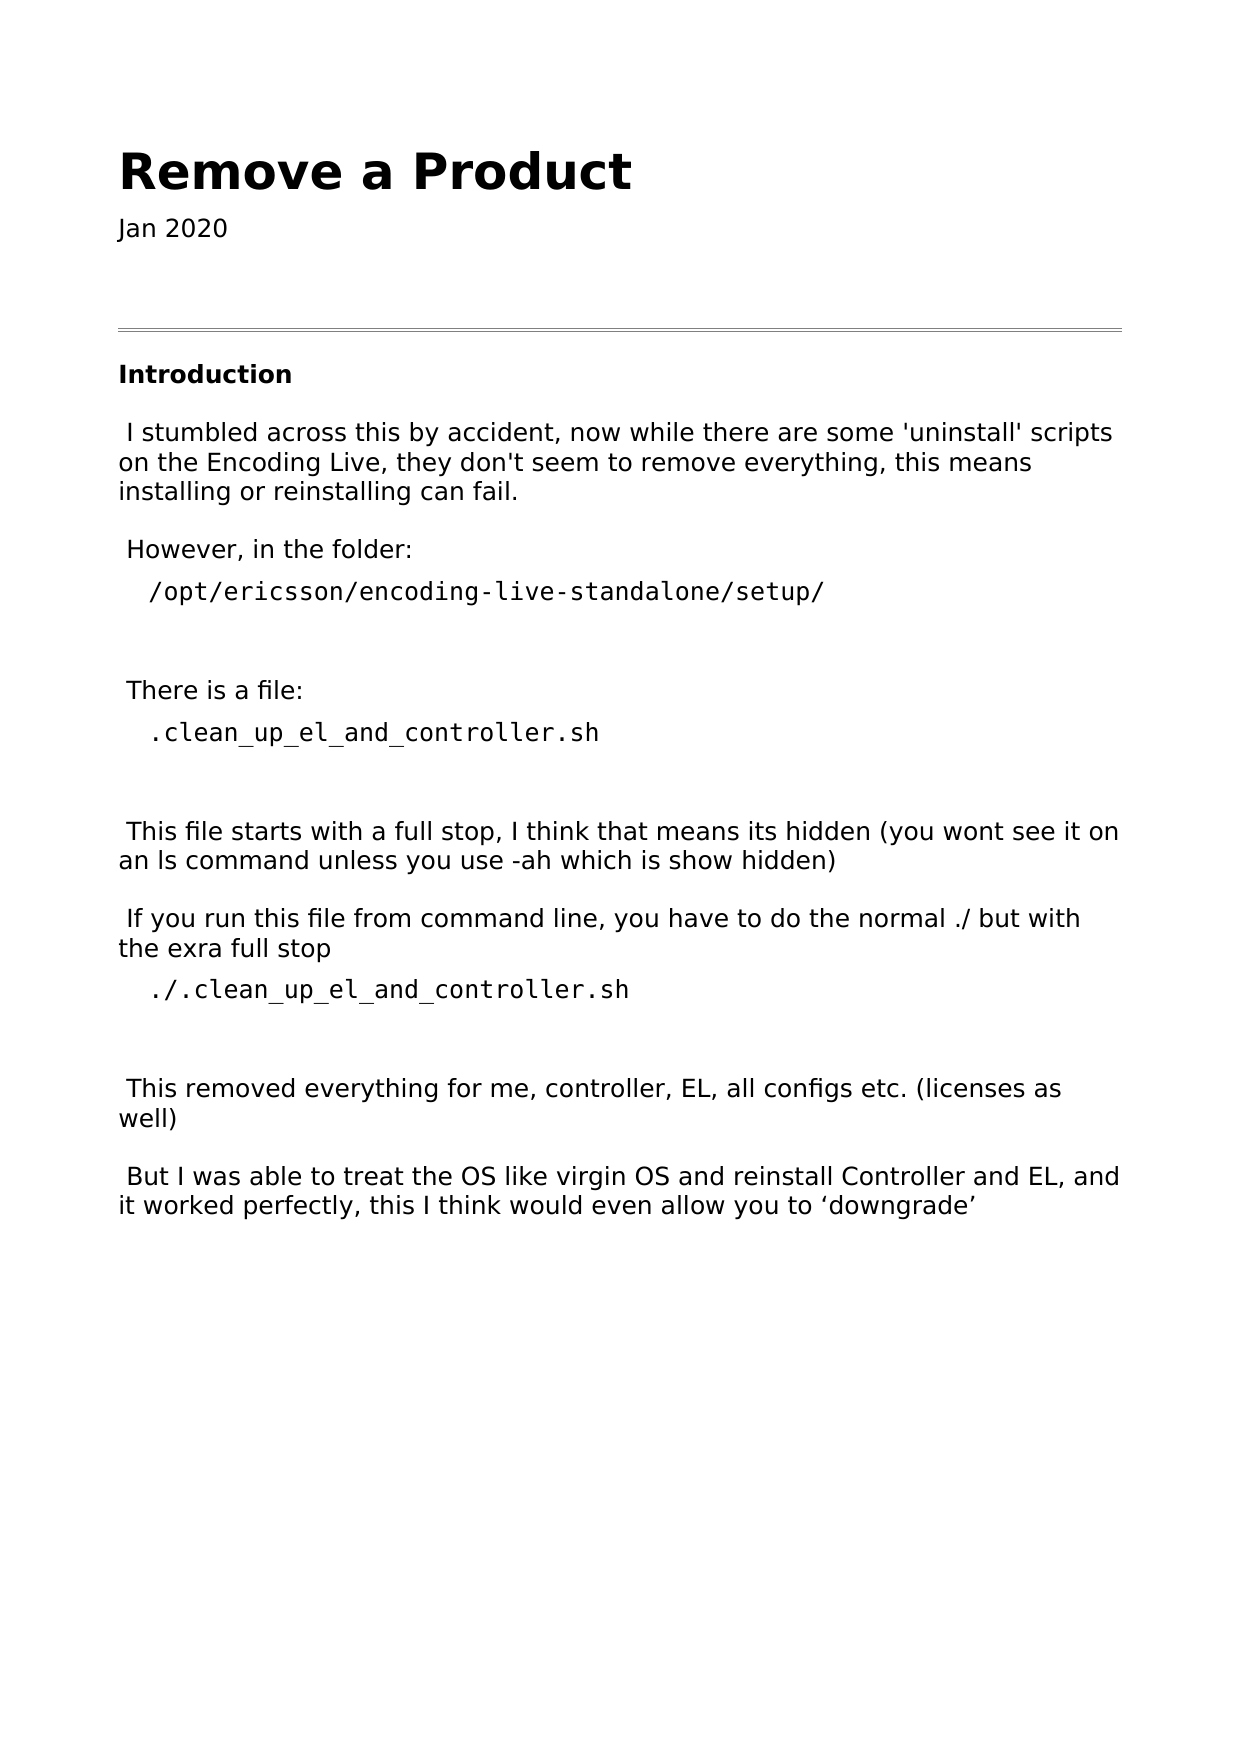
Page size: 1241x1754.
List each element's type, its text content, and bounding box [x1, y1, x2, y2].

text Jan 2020 [118, 214, 1122, 301]
text This file starts with a full stop, I think that means its hidden (you wont see it on an ls command unless you use -ah which is show hidden) If you run this file from command line, you have to do the normal ./ but with the exra full stop [118, 759, 1122, 963]
text Introduction I stumbled across this by accident, now while there are some 'uninstall' scripts on the Encoding Live, they don't seem to remove everything, this means installing or reinstalling can fail. However, in the folder: [118, 360, 1122, 564]
subtitle Remove a Product [118, 143, 1122, 201]
text /opt/ericsson/encoding-live-standalone/setup/ [118, 577, 1122, 606]
text There is a file: [118, 618, 1122, 705]
text ./.clean_up_el_and_controller.sh [118, 975, 1122, 1004]
text .clean_up_el_and_controller.sh [118, 718, 1122, 747]
text This removed everything for me, controller, EL, all configs etc. (licenses as well) But I was able to treat the OS like virgin OS and reinstall Controller and EL, and it worked perfectly, this I think would even allow you to ‘downgrade’ [118, 1016, 1122, 1279]
